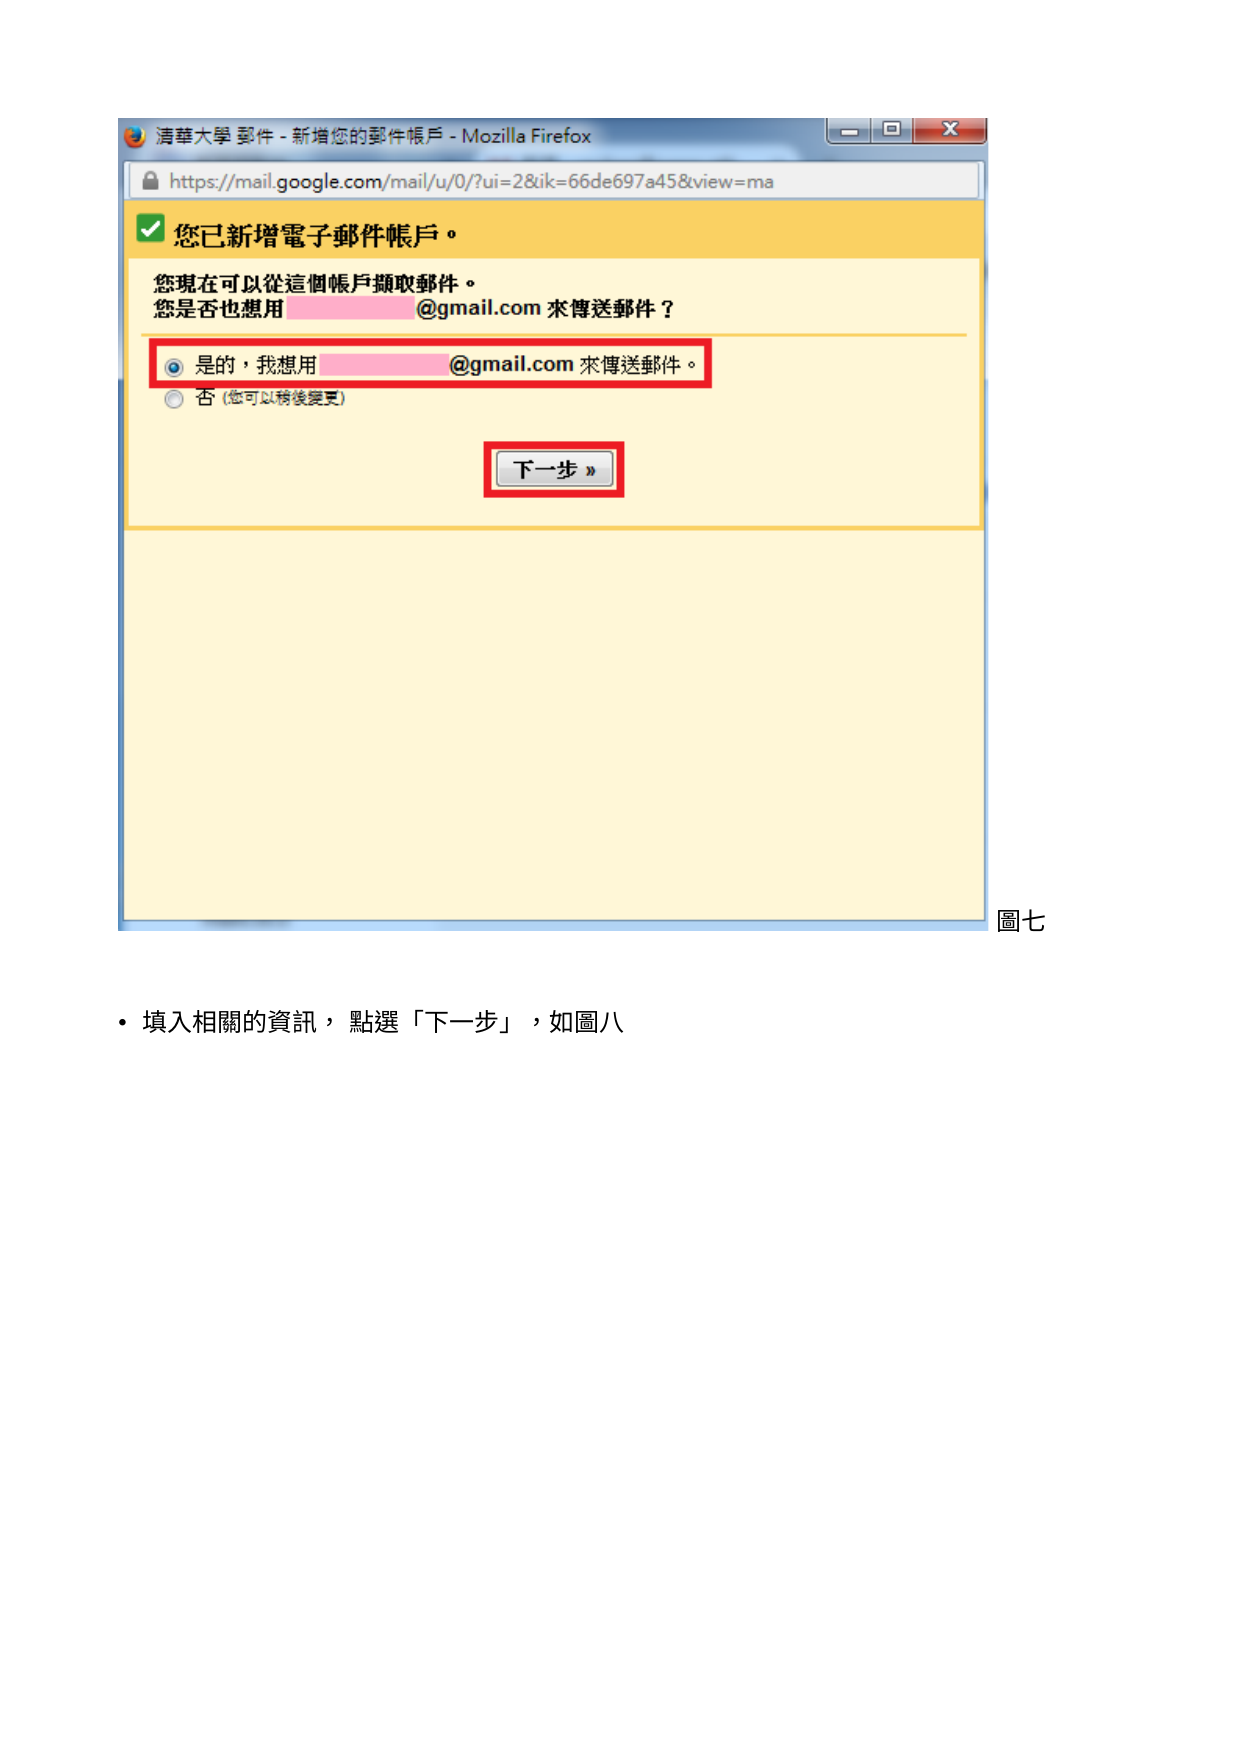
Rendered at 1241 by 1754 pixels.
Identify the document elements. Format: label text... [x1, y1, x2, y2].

picture [118, 118, 989, 931]
list 填入相關的資訊， 點選「下一步」，如圖八 [118, 1008, 1122, 1037]
text 圖七 [118, 118, 1122, 966]
